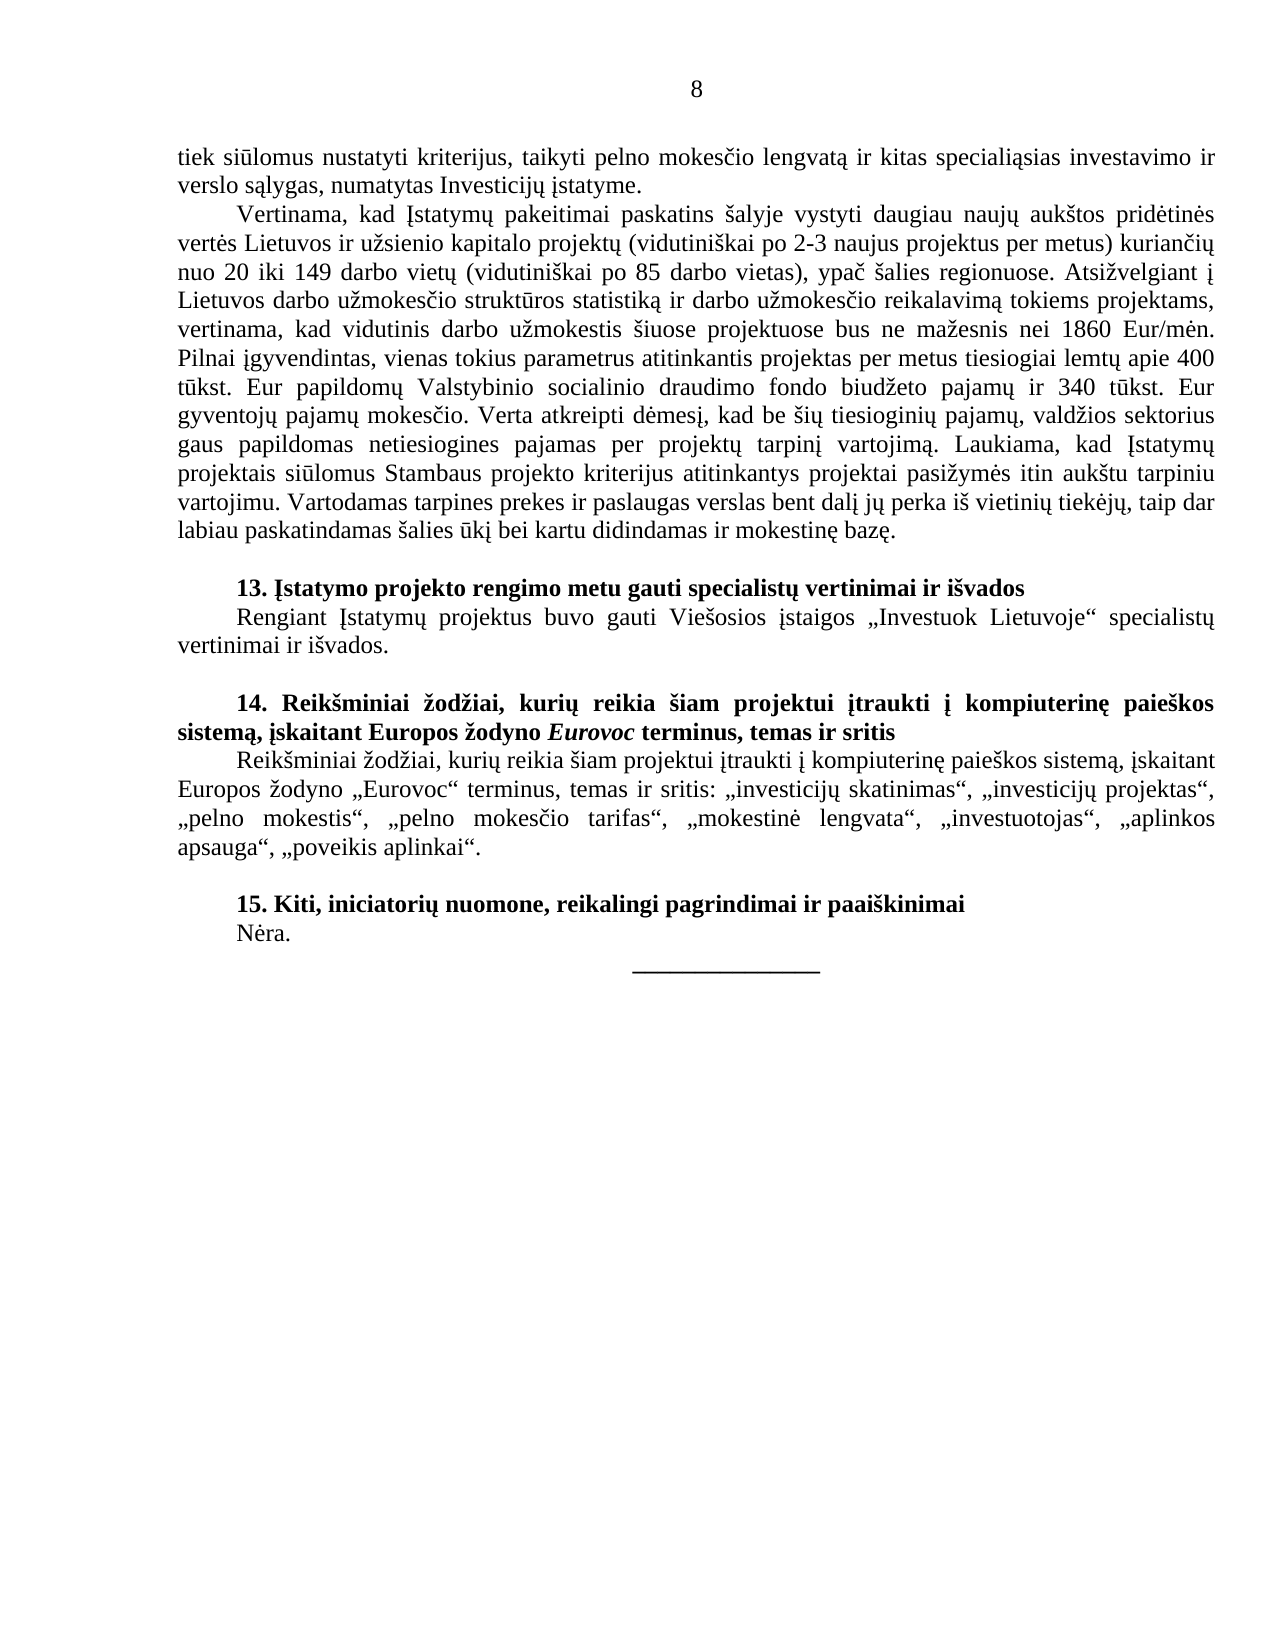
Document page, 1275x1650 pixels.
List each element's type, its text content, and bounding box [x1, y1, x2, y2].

text Vertinama, kad Įstatymų pakeitimai paskatins šalyje vystyti daugiau naujų aukštos pridėtinės vertės Lietuvos ir užsienio kapitalo projektų (vidutiniškai po 2-3 naujus projektus per metus) kuriančių nuo 20 iki 149 darbo vietų (vidutiniškai po 85 darbo vietas), ypač šalies regionuose. Atsižvelgiant į Lietuvos darbo užmokesčio struktūros statistiką ir darbo užmokesčio reikalavimą tokiems projektams, vertinama, kad vidutinis darbo užmokestis šiuose projektuose bus ne mažesnis nei 1860 Eur/mėn. Pilnai įgyvendintas, vienas tokius parametrus atitinkantis projektas per metus tiesiogiai lemtų apie 400 tūkst. Eur papildomų Valstybinio socialinio draudimo fondo biudžeto pajamų ir 340 tūkst. Eur gyventojų pajamų mokesčio. Verta atkreipti dėmesį, kad be šių tiesioginių pajamų, valdžios sektorius gaus papildomas netiesiogines pajamas per projektų tarpinį vartojimą. Laukiama, kad Įstatymų projektais siūlomus Stambaus projekto kriterijus atitinkantys projektai pasižymės itin aukštu tarpiniu vartojimu. Vartodamas tarpines prekes ir paslaugas verslas bent dalį jų perka iš vietinių tiekėjų, taip dar labiau paskatindamas šalies ūkį bei kartu didindamas ir mokestinę bazę. [177, 199, 1216, 544]
text tiek siūlomus nustatyti kriterijus, taikyti pelno mokesčio lengvatą ir kitas specialiąsias investavimo ir verslo sąlygas, numatytas Investicijų įstatyme. [177, 142, 1216, 199]
text Reikšminiai žodžiai, kurių reikia šiam projektui įtraukti į kompiuterinę paieškos sistemą, įskaitant Europos žodyno „Eurovoc“ terminus, temas ir sritis: „investicijų skatinimas“, „investicijų projektas“, „pelno mokestis“, „pelno mokesčio tarifas“, „mokestinė lengvata“, „investuotojas“, „aplinkos apsauga“, „poveikis aplinkai“. [177, 746, 1216, 861]
text 15. Kiti, iniciatorių nuomone, reikalingi pagrindimai ir paaiškinimai [177, 889, 1216, 918]
text Rengiant Įstatymų projektus buvo gauti Viešosios įstaigos „Investuok Lietuvoje“ specialistų vertinimai ir išvados. [177, 602, 1216, 659]
text 14. Reikšminiai žodžiai, kurių reikia šiam projektui įtraukti į kompiuterinę paieškos sistemą, įskaitant Europos žodyno Eurovoc terminus, temas ir sritis [177, 688, 1216, 746]
text 13. Įstatymo projekto rengimo metu gauti specialistų vertinimai ir išvados [177, 573, 1216, 602]
text _______________ [177, 947, 1216, 976]
text Nėra. [177, 918, 1216, 947]
